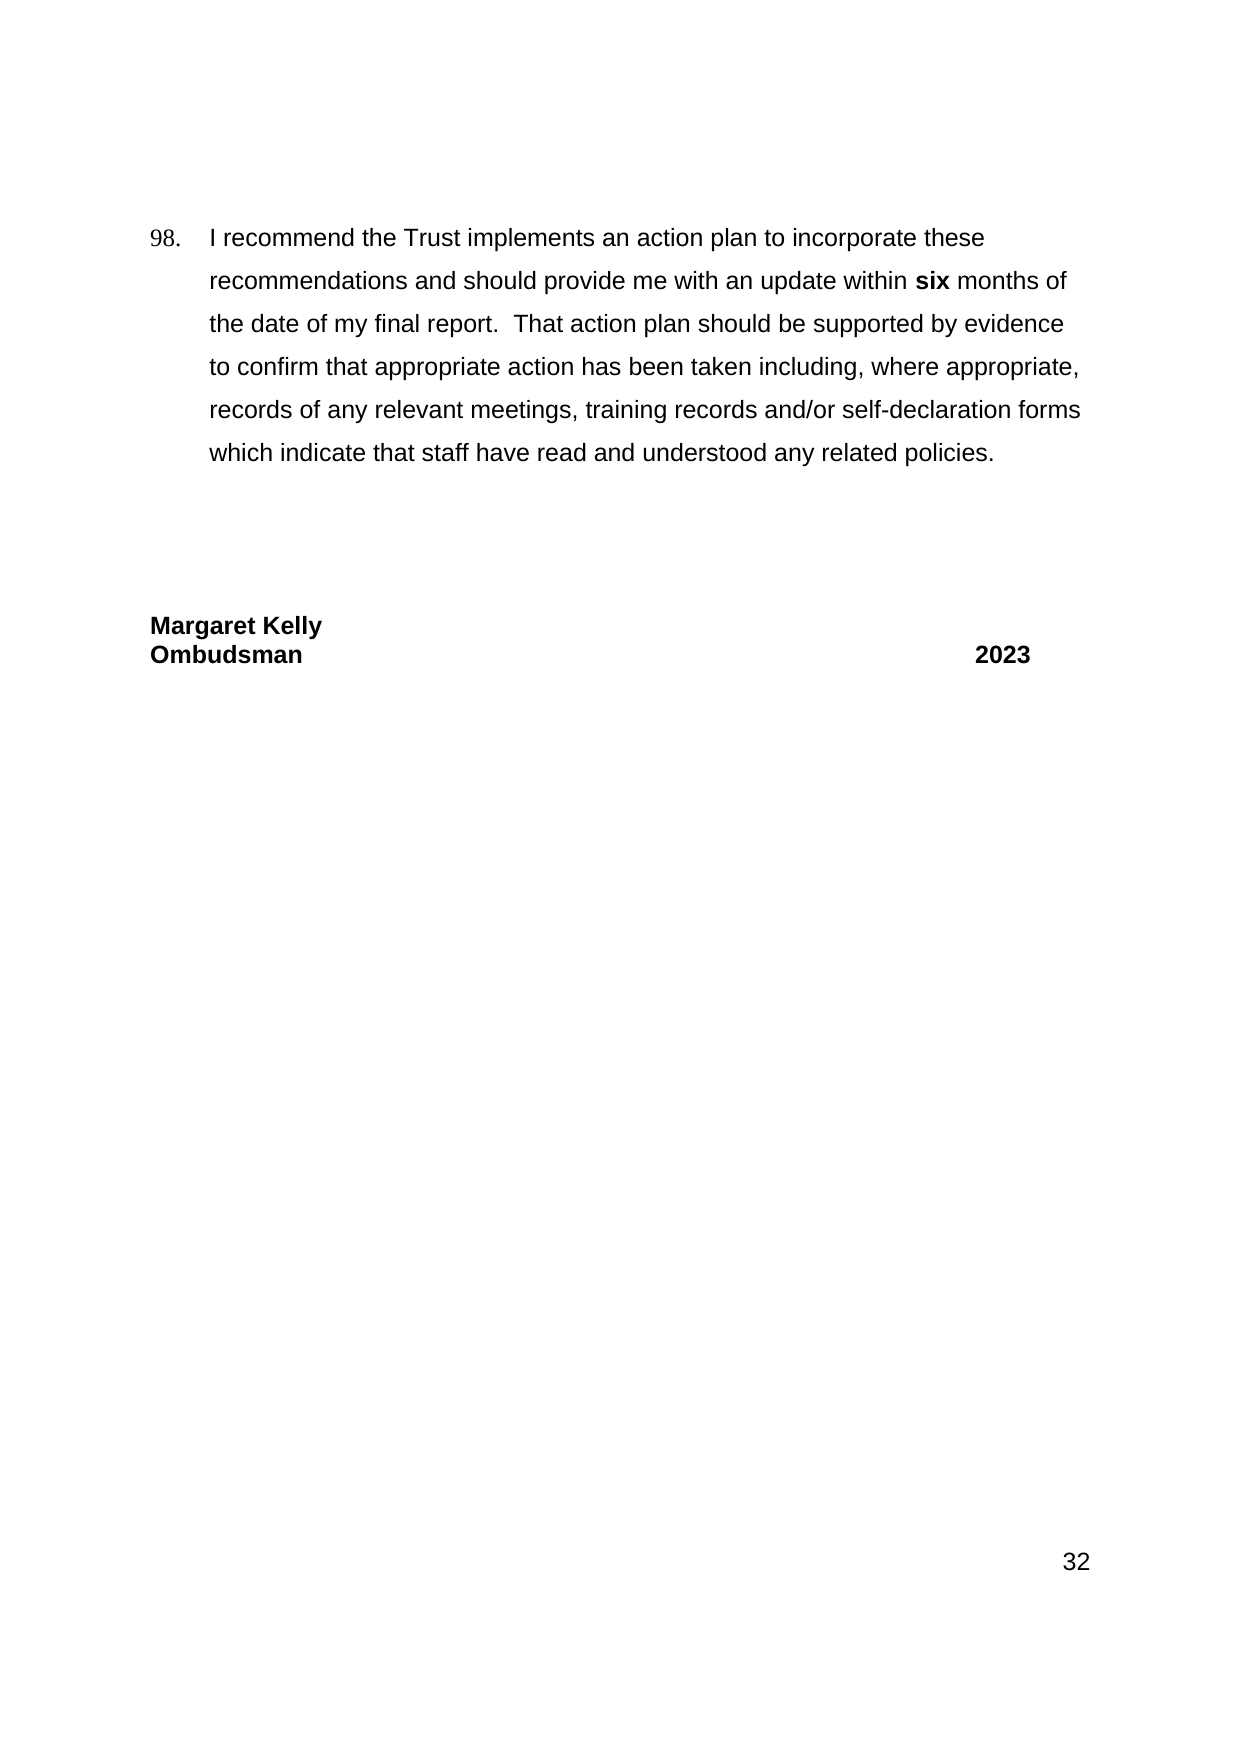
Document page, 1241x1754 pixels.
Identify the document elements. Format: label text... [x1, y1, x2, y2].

text Margaret Kelly [150, 611, 1090, 639]
list I recommend the Trust implements an action plan to incorporate these recommendations and should provide me with an update within six months of the date of my final report. That action plan should be supported by evidence to confirm that appropriate action has been taken including, where appropriate, records of any relevant meetings, training records and/or self-declaration forms which indicate that staff have read and understood any related policies. [150, 223, 1090, 467]
text Ombudsman 2023 [150, 639, 1090, 668]
